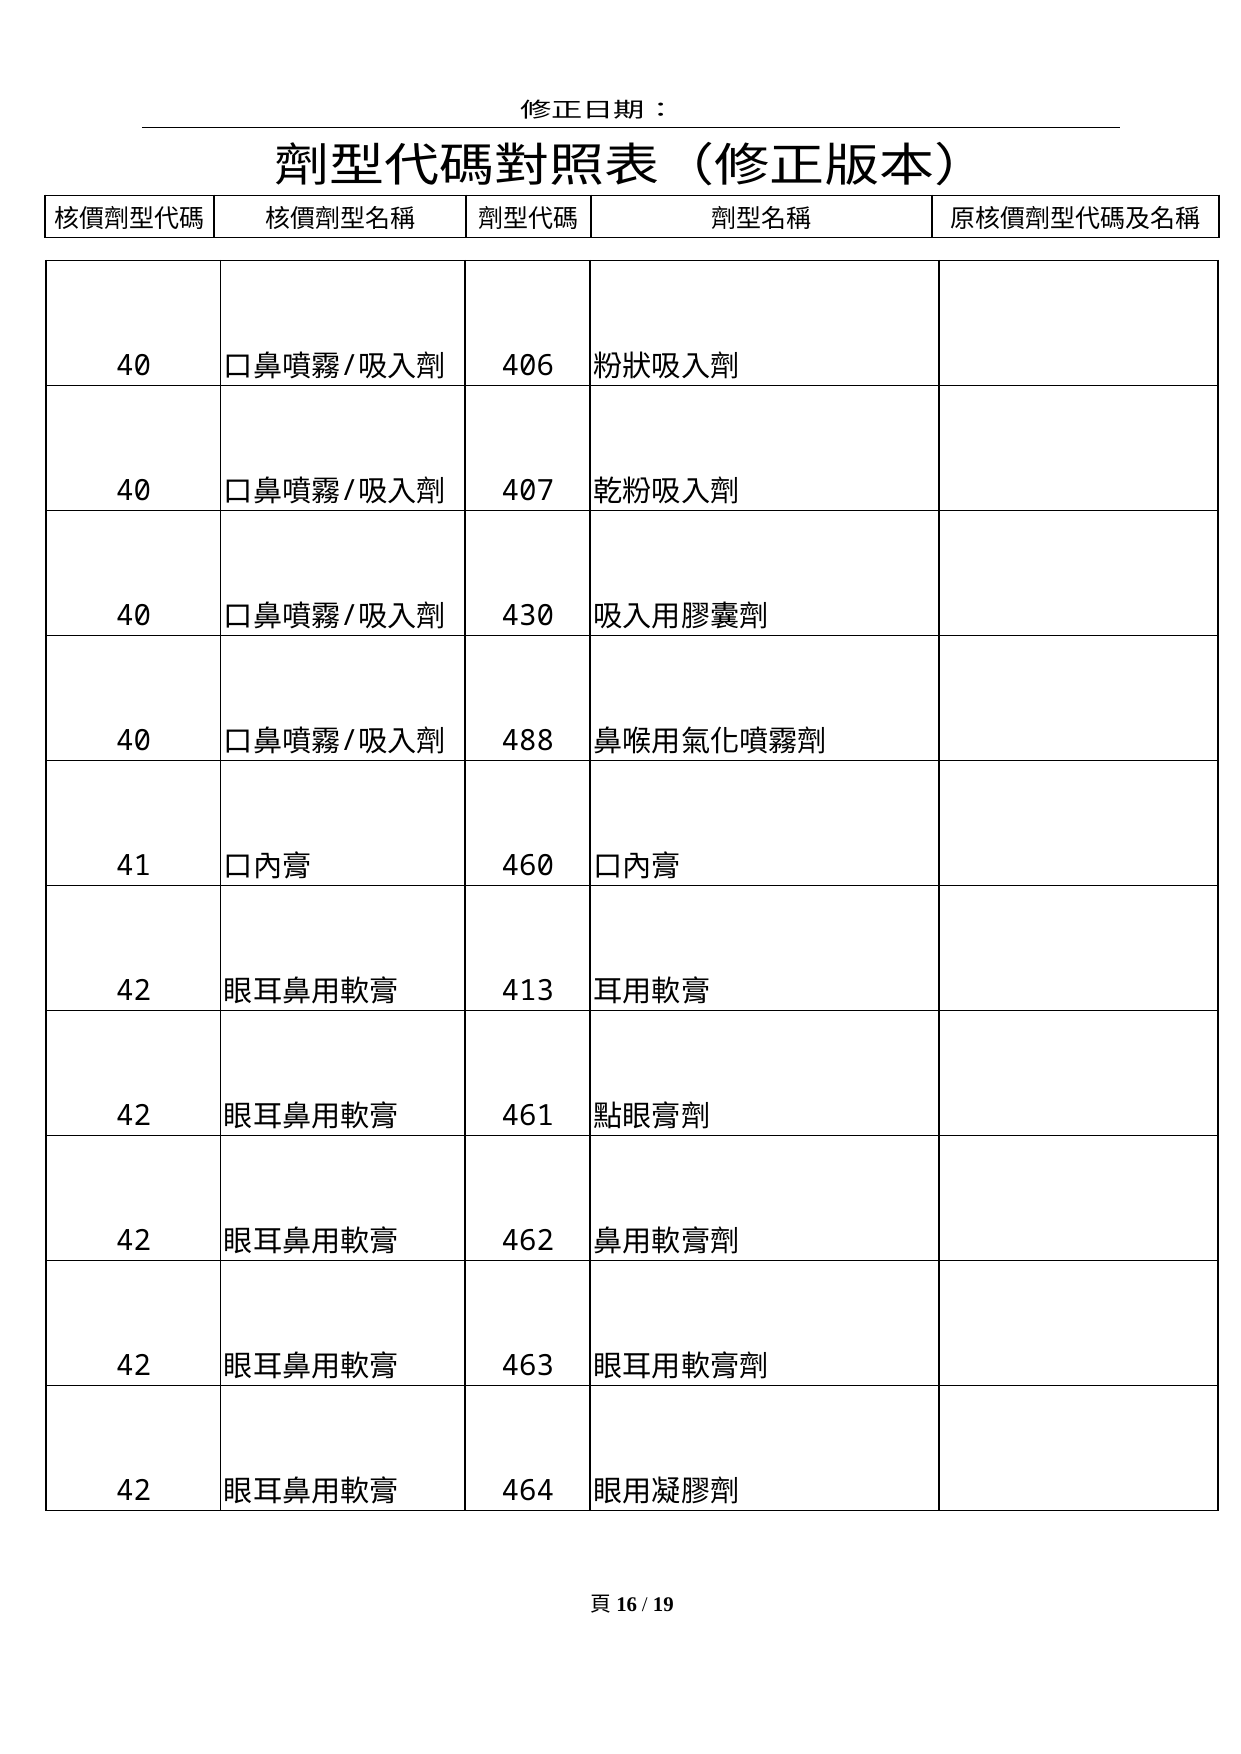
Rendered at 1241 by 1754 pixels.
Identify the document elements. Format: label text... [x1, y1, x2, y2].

table_cell 眼耳鼻用軟膏 [221, 1261, 464, 1385]
table_cell 眼耳用軟膏劑 [591, 1261, 938, 1385]
table_cell 407 [466, 386, 589, 510]
table_cell 眼耳鼻用軟膏 [221, 886, 464, 1010]
table_cell 口鼻噴霧/吸入劑 [221, 261, 464, 385]
table_cell 眼耳鼻用軟膏 [221, 1011, 464, 1135]
table_cell 40 [47, 636, 220, 760]
table_cell 鼻用軟膏劑 [591, 1136, 938, 1260]
table_cell 40 [47, 386, 220, 510]
table_cell 口鼻噴霧/吸入劑 [221, 386, 464, 510]
table_cell 眼耳鼻用軟膏 [221, 1386, 464, 1510]
table_cell 413 [466, 886, 589, 1010]
table_cell 眼用凝膠劑 [591, 1386, 938, 1510]
table_cell 461 [466, 1011, 589, 1135]
table_cell 462 [466, 1136, 589, 1260]
table_cell 42 [47, 1136, 220, 1260]
table_cell 點眼膏劑 [591, 1011, 938, 1135]
table_cell 41 [47, 761, 220, 885]
table_cell 口鼻噴霧/吸入劑 [221, 636, 464, 760]
table_cell 口內膏 [591, 761, 938, 885]
table_cell [940, 511, 1217, 635]
table_cell 鼻喉用氣化噴霧劑 [591, 636, 938, 760]
table_cell 耳用軟膏 [591, 886, 938, 1010]
table_cell [940, 1386, 1217, 1510]
table_cell [940, 1136, 1217, 1260]
table_cell 40 [47, 511, 220, 635]
table_cell [940, 1261, 1217, 1385]
table_cell 口鼻噴霧/吸入劑 [221, 511, 464, 635]
table_cell 吸入用膠囊劑 [591, 511, 938, 635]
table_cell 460 [466, 761, 589, 885]
table_cell 42 [47, 1011, 220, 1135]
table_cell 42 [47, 1386, 220, 1510]
table_cell [940, 636, 1217, 760]
table_cell 463 [466, 1261, 589, 1385]
table_cell [940, 261, 1217, 385]
table_cell 42 [47, 886, 220, 1010]
table_cell 464 [466, 1386, 589, 1510]
table_cell 眼耳鼻用軟膏 [221, 1136, 464, 1260]
table_cell 42 [47, 1261, 220, 1385]
table_cell [940, 386, 1217, 510]
table_cell [940, 1011, 1217, 1135]
table_cell 粉狀吸入劑 [591, 261, 938, 385]
table_cell 40 [47, 261, 220, 385]
table_cell 488 [466, 636, 589, 760]
table_cell [940, 761, 1217, 885]
table_cell 口內膏 [221, 761, 464, 885]
table_cell 430 [466, 511, 589, 635]
table_cell 406 [466, 261, 589, 385]
table_cell [940, 886, 1217, 1010]
table_cell 乾粉吸入劑 [591, 386, 938, 510]
